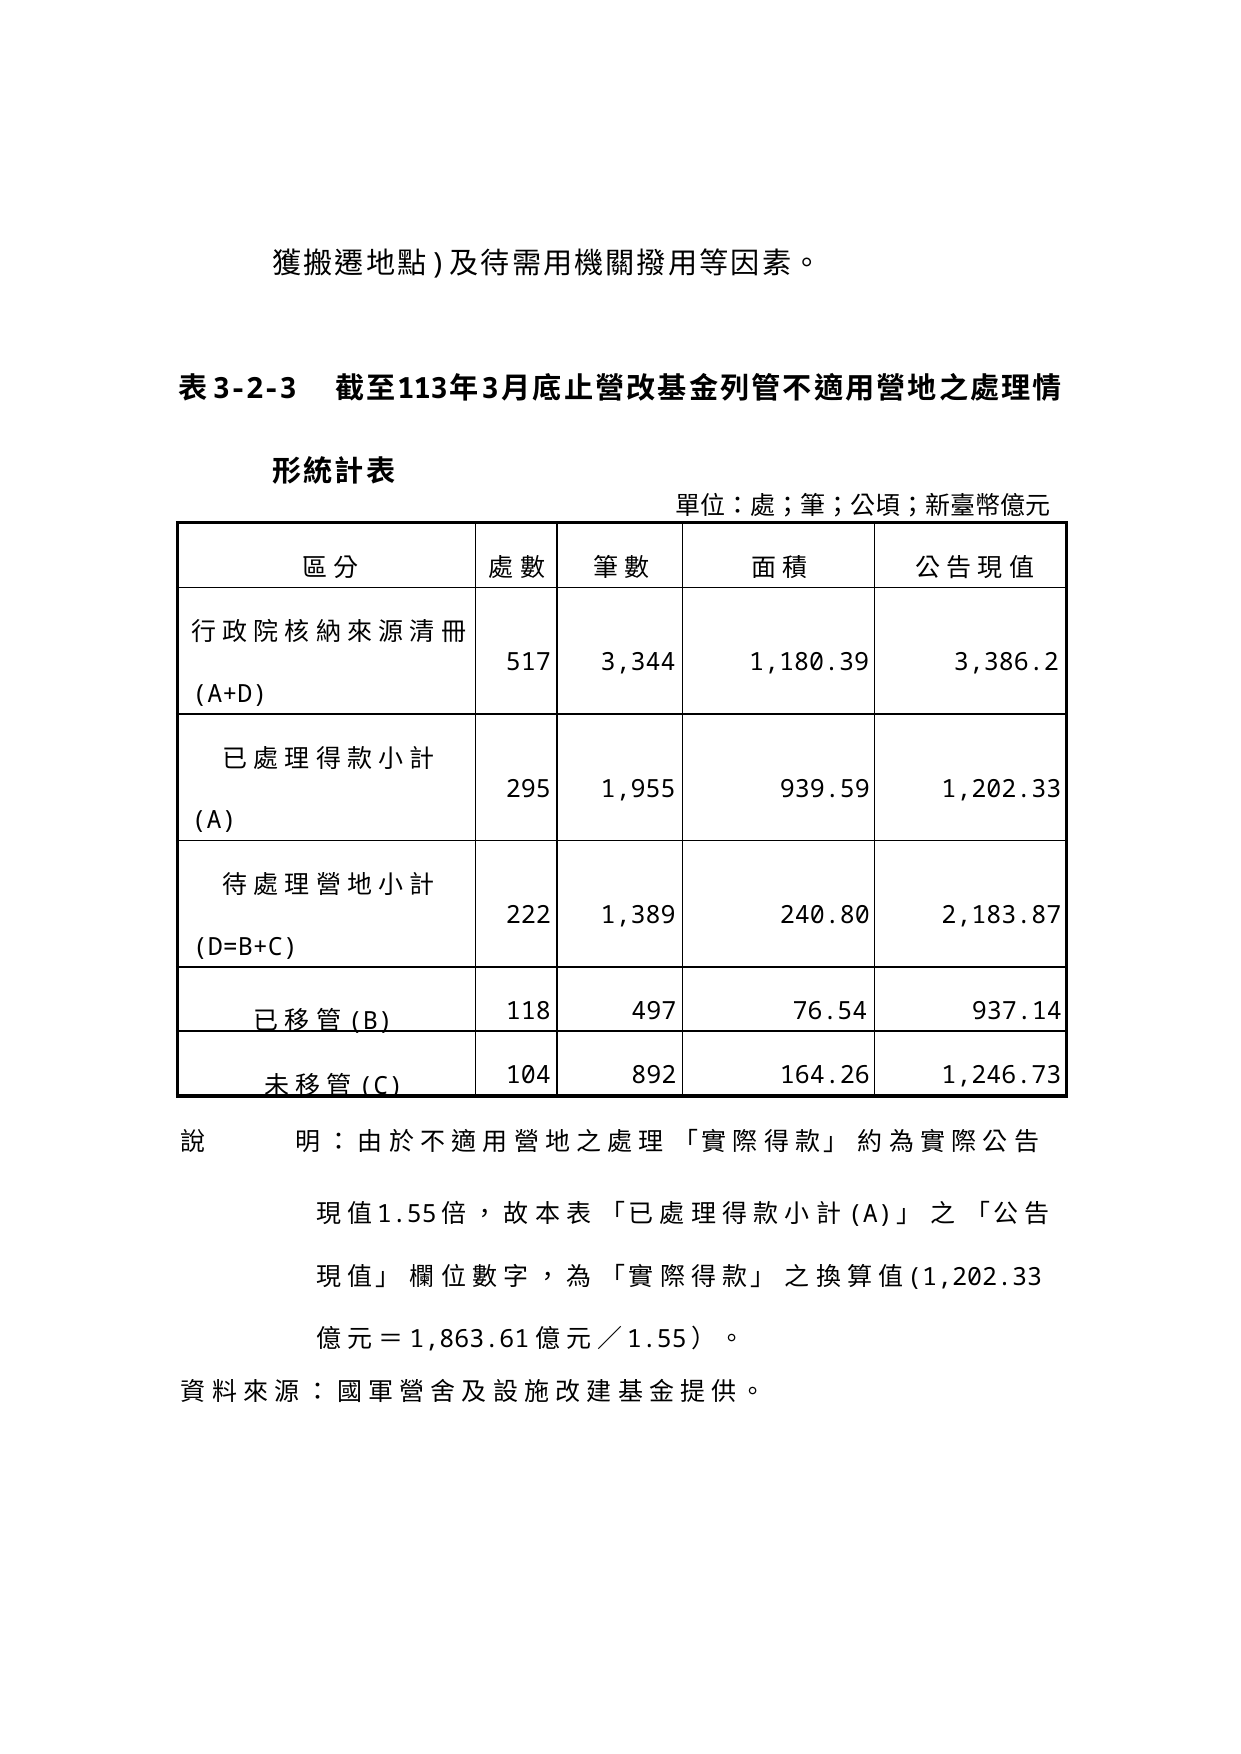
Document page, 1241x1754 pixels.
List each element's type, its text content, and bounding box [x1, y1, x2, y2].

table_cell 295 [476, 715, 556, 840]
table_cell 104 [476, 1032, 556, 1094]
text 表3-2-3 截至113年3月底止營改基金列管不適用營地之處理情形統計表 [177, 302, 1092, 490]
table_cell 未移管(C) [179, 1032, 475, 1094]
table_cell 待處理營地小計(D=B+C) [179, 841, 475, 966]
table_cell 已移管(B) [179, 968, 475, 1030]
table_cell 939.59 [683, 715, 874, 840]
table_cell 1,202.33 [875, 715, 1065, 840]
text 資料來源：國軍營舍及設施改建基金提供。 [177, 1347, 1063, 1410]
table_header 筆數 [558, 524, 682, 587]
table_cell 1,389 [558, 841, 682, 966]
table_cell 164.26 [683, 1032, 874, 1094]
table_cell 1,955 [558, 715, 682, 840]
table_header 面積 [683, 524, 874, 587]
table_cell 240.80 [683, 841, 874, 966]
table_header 區分 [179, 524, 475, 587]
table_cell 3,344 [558, 588, 682, 713]
table_header 公告現值 [875, 524, 1065, 587]
table_header 處數 [476, 524, 556, 587]
table_cell 1,246.73 [875, 1032, 1065, 1094]
table_cell 222 [476, 841, 556, 966]
table_cell 118 [476, 968, 556, 1030]
text 說 明：由於不適用營地之處理「實際得款」約為實際公告現值1.55倍，故本表「已處理得款小計(A)」之「公告現值」欄位數字，為「實際得款」之換算值(1,202.33億元＝1,863.61億元／1.55）。 [177, 1098, 1063, 1347]
table_cell 1,180.39 [683, 588, 874, 713]
table_cell 行政院核納來源清冊(A+D) [179, 588, 475, 713]
table_cell 3,386.2 [875, 588, 1065, 713]
text 單位：處；筆；公頃；新臺幣億元 [177, 490, 1063, 521]
table_cell 76.54 [683, 968, 874, 1030]
table_cell 892 [558, 1032, 682, 1094]
table_cell 937.14 [875, 968, 1065, 1030]
table_cell 497 [558, 968, 682, 1030]
table_cell 2,183.87 [875, 841, 1065, 966]
table_cell 已處理得款小計(A) [179, 715, 475, 840]
text 獲搬遷地點)及待需用機關撥用等因素。 [266, 177, 1063, 302]
table_cell 517 [476, 588, 556, 713]
